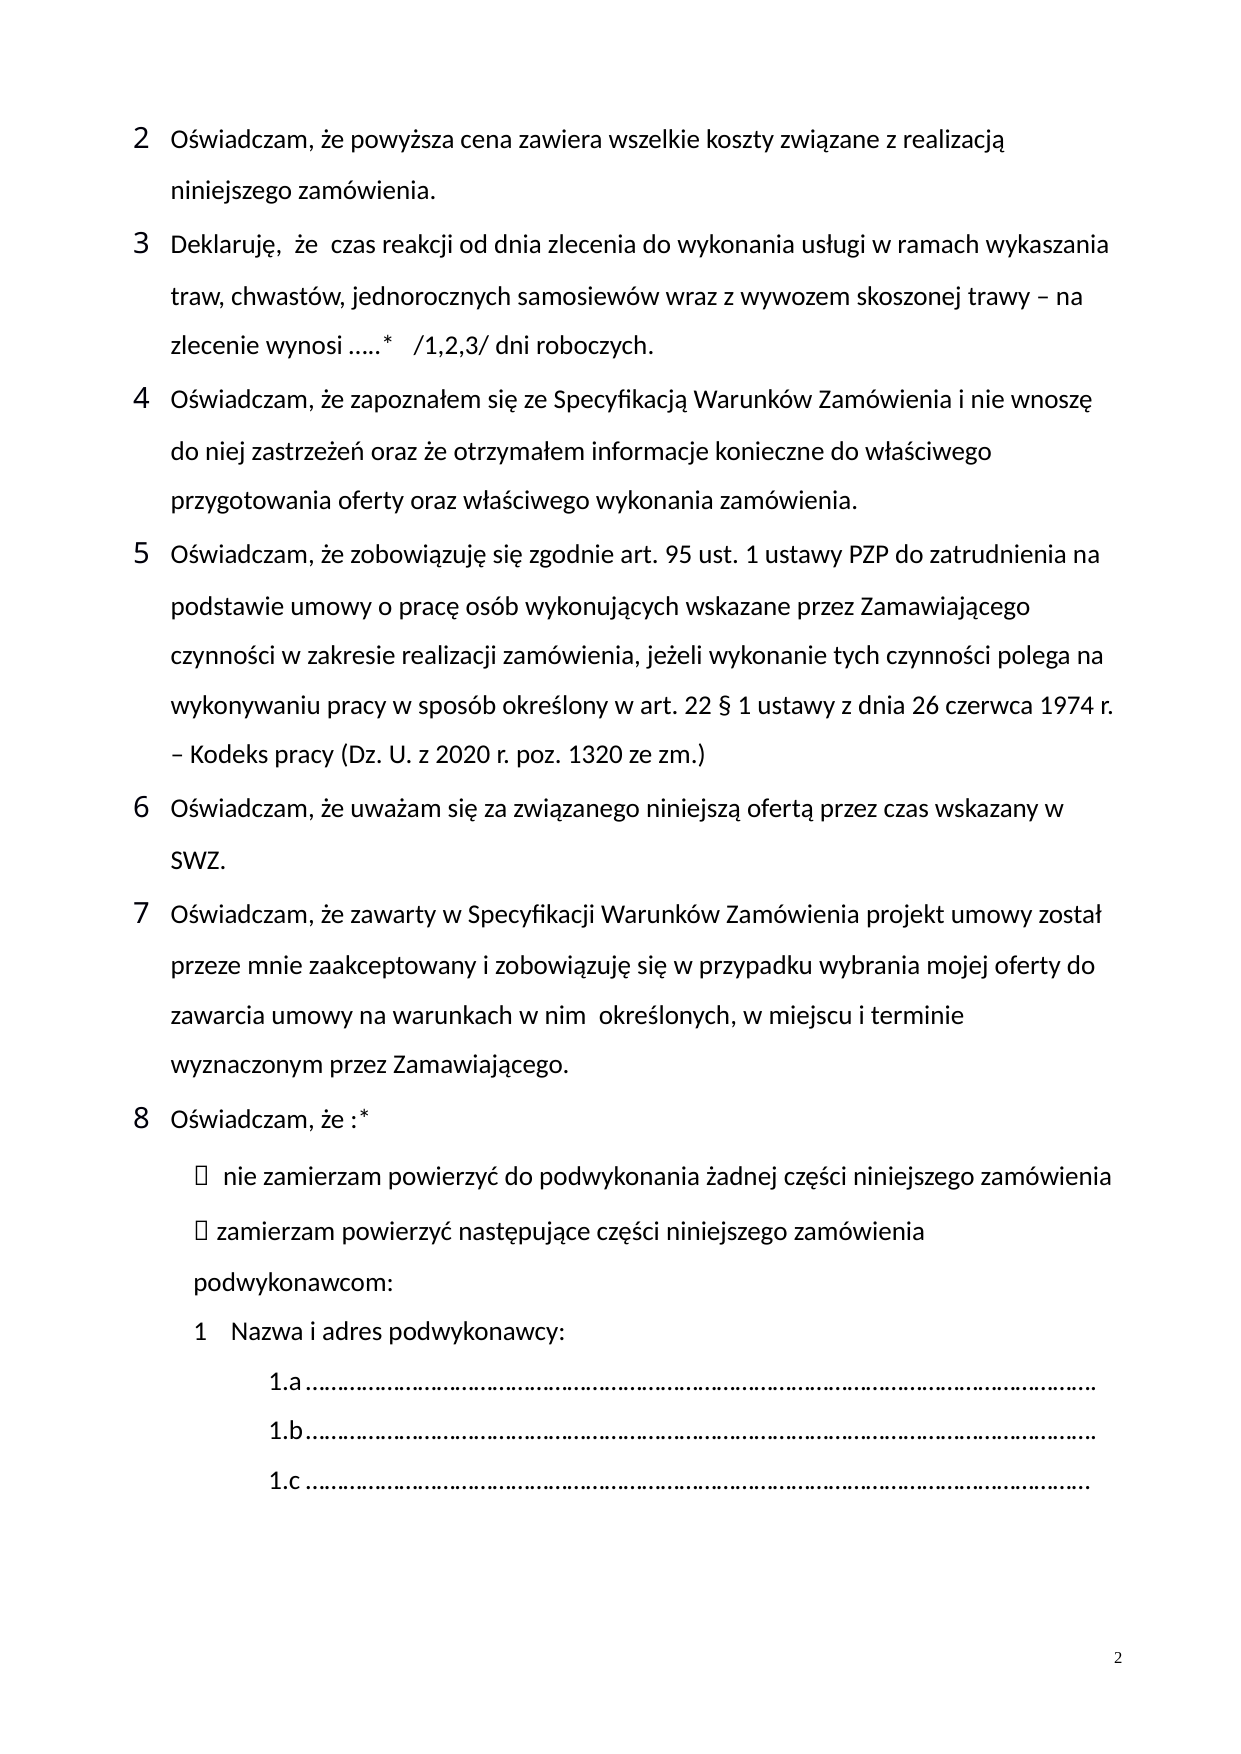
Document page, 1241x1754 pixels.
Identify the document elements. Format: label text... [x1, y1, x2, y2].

list Deklaruję, że czas reakcji od dnia zlecenia do wykonania usługi w ramach wykaszania traw, chwastów, jednorocznych samosiewów wraz z wywozem skoszonej trawy – na zlecenie wynosi …..* /1,2,3/ dni roboczych. [133, 222, 1122, 361]
list Oświadczam, że zawarty w Specyfikacji Warunków Zamówienia projekt umowy został przeze mnie zaakceptowany i zobowiązuję się w przypadku wybrania mojej oferty do zawarcia umowy na warunkach w nim określonych, w miejscu i terminie wyznaczonym przez Zamawiającego. [133, 892, 1122, 1081]
list Oświadczam, że zapoznałem się ze Specyfikacją Warunków Zamówienia i nie wnoszę do niej zastrzeżeń oraz że otrzymałem informacje konieczne do właściwego przygotowania oferty oraz właściwego wykonania zamówienia. [133, 378, 1122, 516]
list  nie zamierzam powierzyć do podwykonania żadnej części niniejszego zamówienia [156, 1156, 1122, 1193]
list  zamierzam powierzyć następujące części niniejszego zamówienia podwykonawcom: [156, 1212, 1122, 1298]
list Oświadczam, że :* [133, 1097, 1122, 1137]
list Nazwa i adres podwykonawcy: [193, 1314, 1122, 1348]
list Oświadczam, że powyższa cena zawiera wszelkie koszty związane z realizacją niniejszego zamówienia. [133, 117, 1122, 206]
list ………………………………………………………………………………………………………………. [268, 1364, 1122, 1397]
list ……………………………………………………………………………………………………………… [268, 1463, 1122, 1496]
list Oświadczam, że uważam się za związanego niniejszą ofertą przez czas wskazany w SWZ. [133, 787, 1122, 876]
list ………………………………………………………………………………………………………………. [268, 1413, 1122, 1447]
list Oświadczam, że zobowiązuję się zgodnie art. 95 ust. 1 ustawy PZP do zatrudnienia na podstawie umowy o pracę osób wykonujących wskazane przez Zamawiającego czynności w zakresie realizacji zamówienia, jeżeli wykonanie tych czynności polega na wykonywaniu pracy w sposób określony w art. 22 § 1 ustawy z dnia 26 czerwca 1974 r. – Kodeks pracy (Dz. U. z 2020 r. poz. 1320 ze zm.) [133, 533, 1122, 770]
